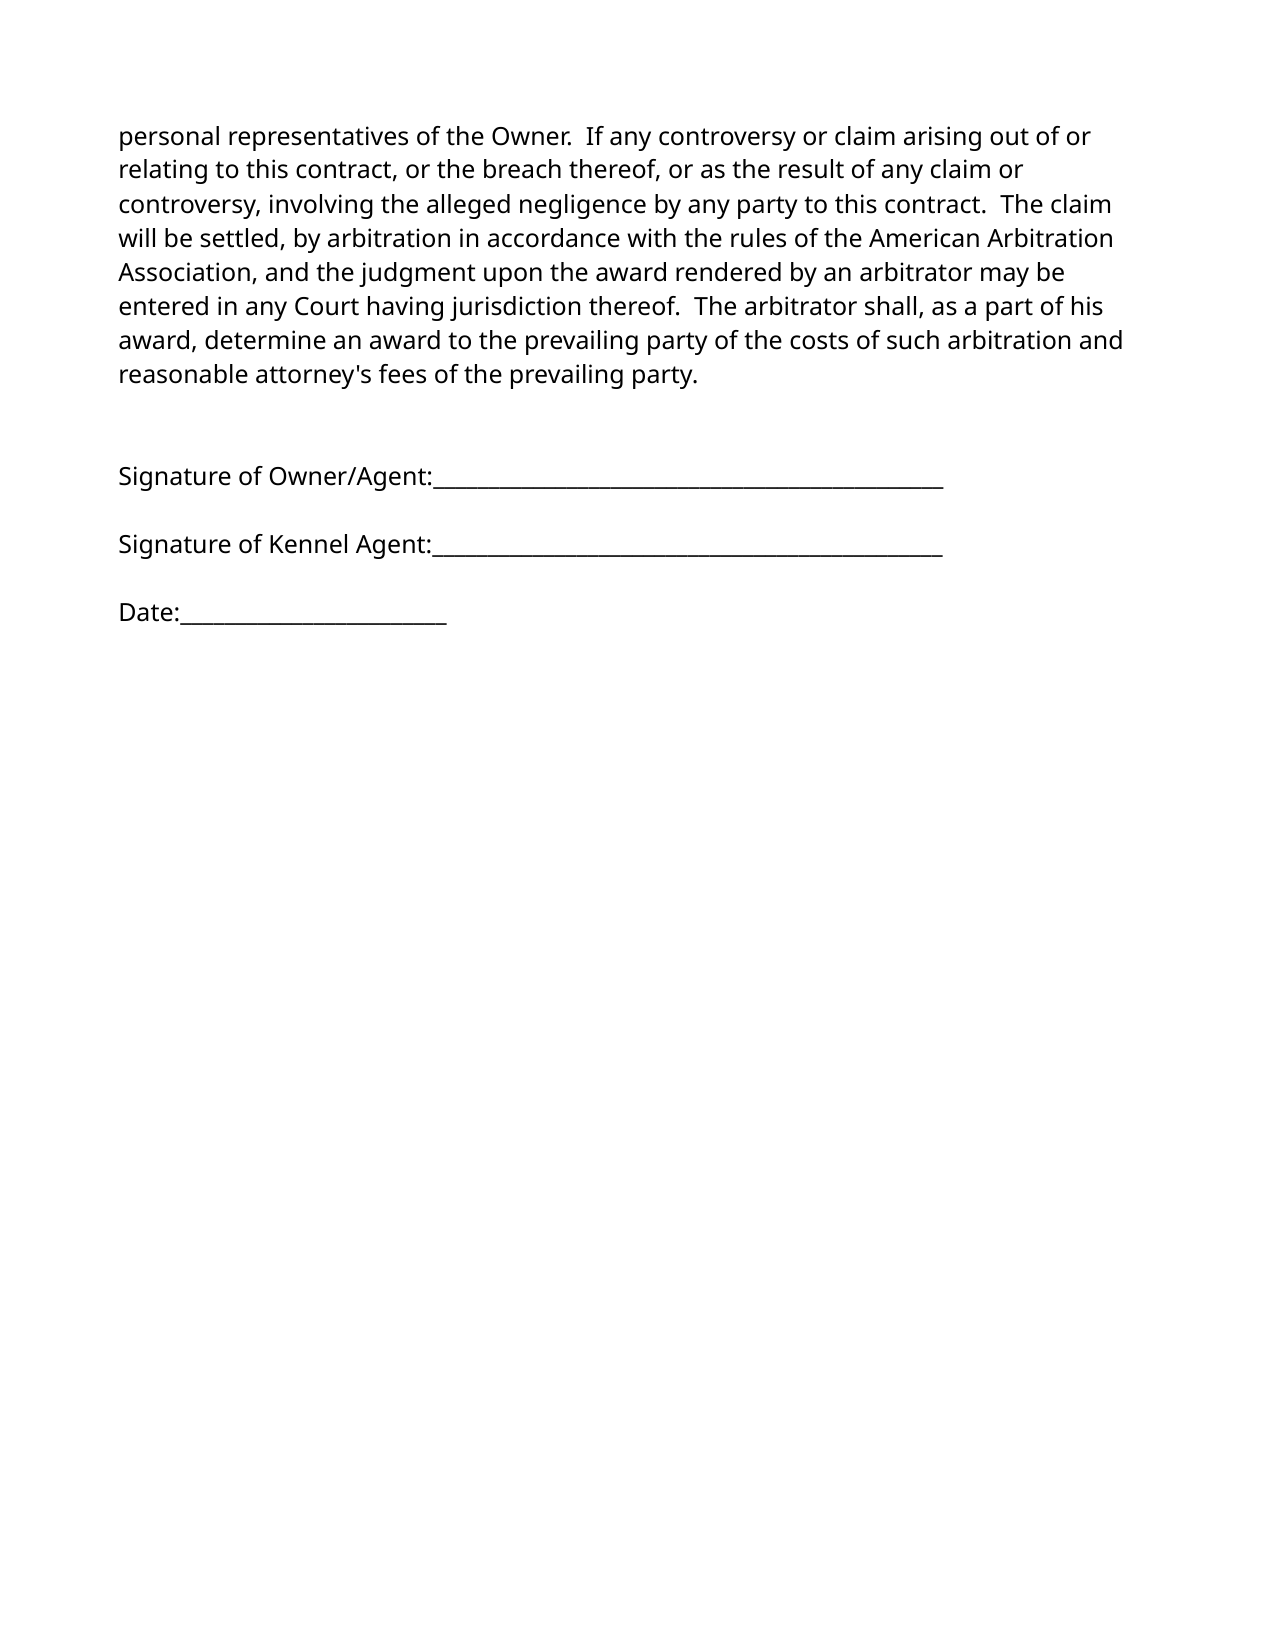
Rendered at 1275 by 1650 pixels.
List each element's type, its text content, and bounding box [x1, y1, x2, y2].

text Signature of Owner/Agent:______________________________________________ [118, 459, 1157, 493]
text personal representatives of the Owner. If any controversy or claim arising out of or relating to this contract, or the breach thereof, or as the result of any claim or controversy, involving the alleged negligence by any party to this contract. The claim will be settled, by arbitration in accordance with the rules of the American Arbitration Association, and the judgment upon the award rendered by an arbitrator may be entered in any Court having jurisdiction thereof. The arbitrator shall, as a part of his award, determine an award to the prevailing party of the costs of such arbitration and reasonable attorney's fees of the prevailing party. [118, 118, 1157, 391]
text Date:________________________ [118, 595, 1157, 629]
text Signature of Kennel Agent:______________________________________________ [118, 527, 1157, 561]
